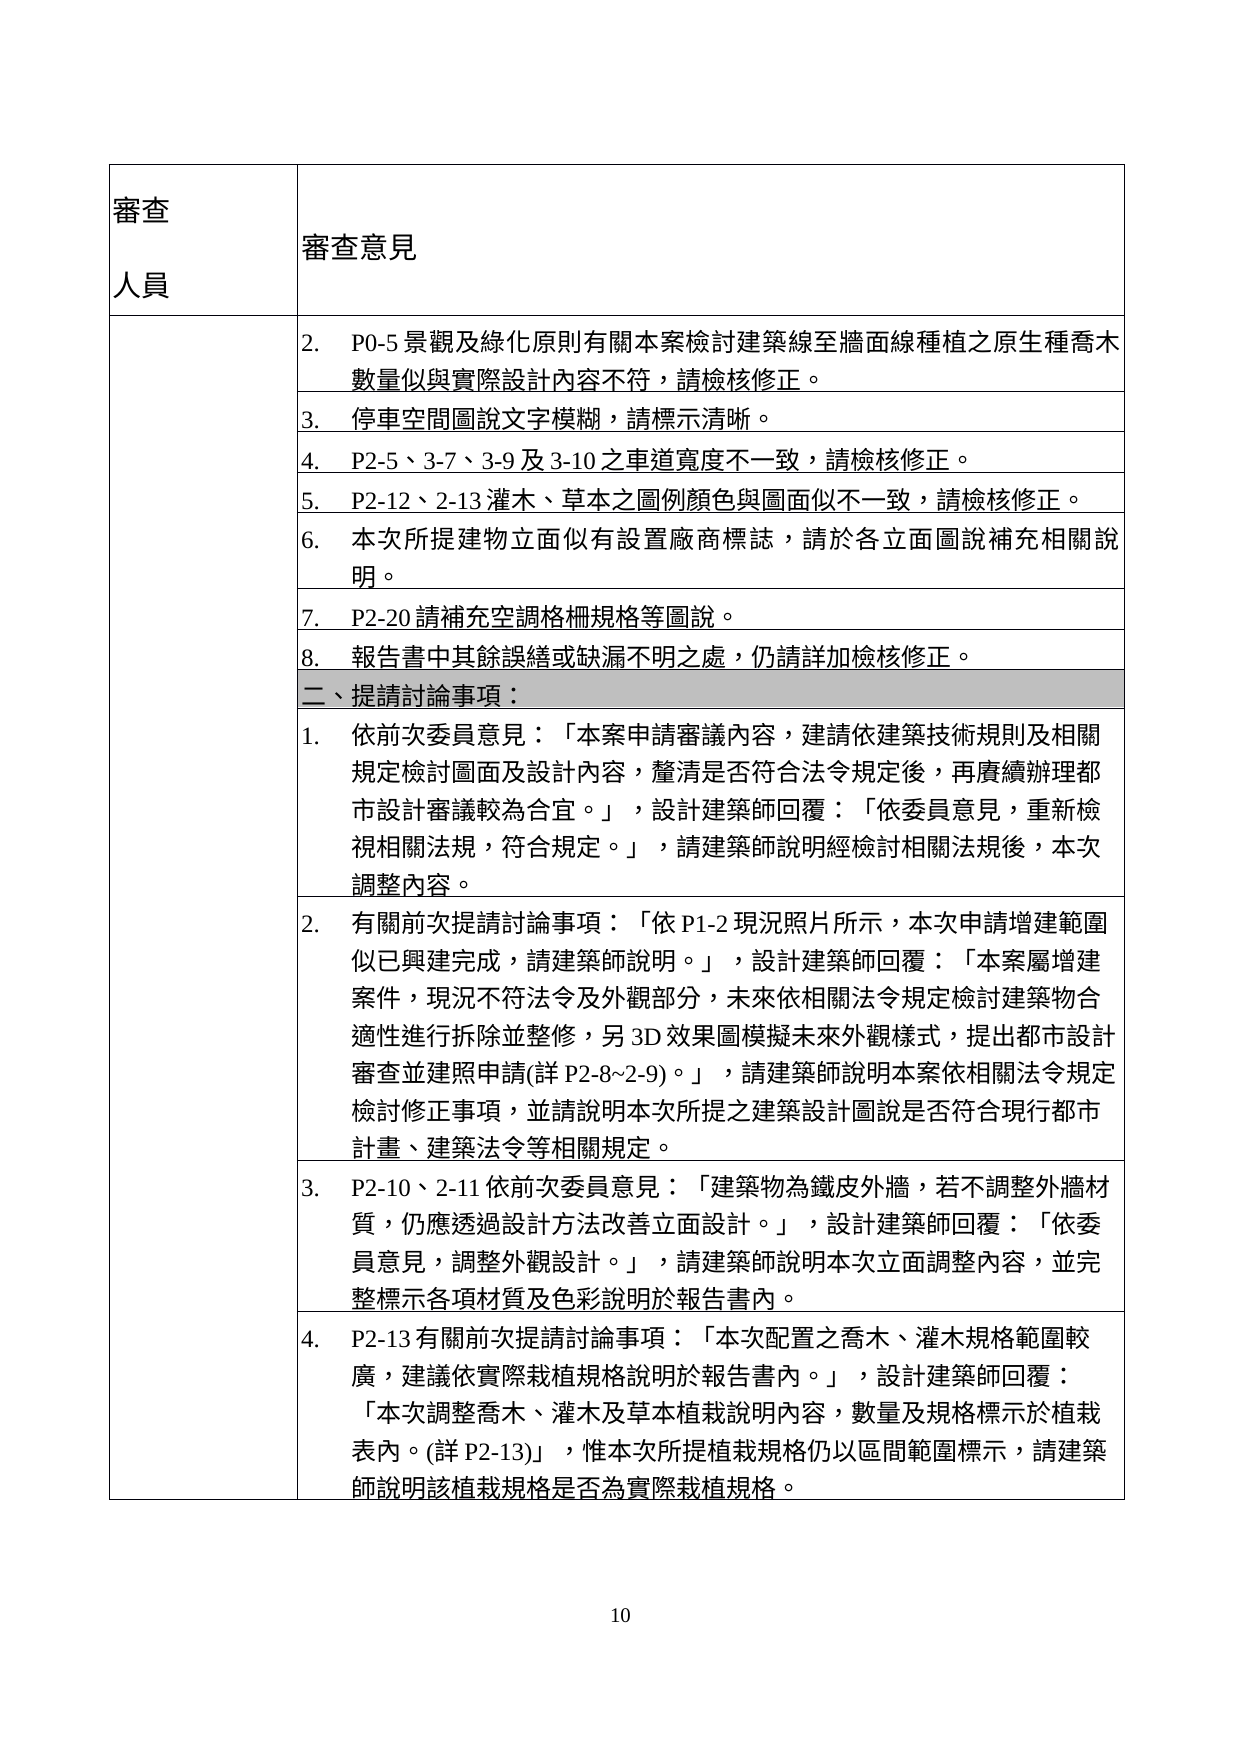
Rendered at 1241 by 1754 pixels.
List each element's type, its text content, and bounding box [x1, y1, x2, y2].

table_cell 依前次委員意見：「本案申請審議內容，建請依建築技術規則及相關規定檢討圖面及設計內容，釐清是否符合法令規定後，再賡續辦理都市設計審議較為合宜。」，設計建築師回覆：「依委員意見，重新檢視相關法規，符合規定。」，請建築師說明經檢討相關法規後，本次調整內容。 [298, 709, 1124, 896]
table_cell P2-5、3-7、3-9及3-10之車道寬度不一致，請檢核修正。 [298, 432, 1124, 472]
table_cell P2-13有關前次提請討論事項：「本次配置之喬木、灌木規格範圍較廣，建議依實際栽植規格說明於報告書內。」，設計建築師回覆：「本次調整喬木、灌木及草本植栽說明內容，數量及規格標示於植栽表內。(詳P2-13)」，惟本次所提植栽規格仍以區間範圍標示，請建築師說明該植栽規格是否為實際栽植規格。 [298, 1312, 1124, 1499]
table_cell P2-12、2-13灌木、草本之圖例顏色與圖面似不一致，請檢核修正。 [298, 473, 1124, 512]
table_cell 停車空間圖說文字模糊，請標示清晰。 [298, 392, 1124, 431]
table_cell P2-10、2-11依前次委員意見：「建築物為鐵皮外牆，若不調整外牆材質，仍應透過設計方法改善立面設計。」，設計建築師回覆：「依委員意見，調整外觀設計。」，請建築師說明本次立面調整內容，並完整標示各項材質及色彩說明於報告書內。 [298, 1161, 1124, 1311]
table_cell 有關前次提請討論事項：「依P1-2現況照片所示，本次申請增建範圍似已興建完成，請建築師說明。」，設計建築師回覆：「本案屬增建案件，現況不符法令及外觀部分，未來依相關法令規定檢討建築物合適性進行拆除並整修，另3D效果圖模擬未來外觀樣式，提出都市設計審查並建照申請(詳P2-8~2-9)。」，請建築師說明本案依相關法令規定檢討修正事項，並請說明本次所提之建築設計圖說是否符合現行都市計畫、建築法令等相關規定。 [298, 897, 1124, 1159]
table_cell P0-5景觀及綠化原則有關本案檢討建築線至牆面線種植之原生種喬木數量似與實際設計內容不符，請檢核修正。 [298, 316, 1124, 391]
table_header 審查意見 [298, 165, 1124, 315]
table_cell [110, 316, 297, 1499]
table_cell 二、提請討論事項： [298, 670, 1124, 707]
table_cell 本次所提建物立面似有設置廠商標誌，請於各立面圖說補充相關說明。 [298, 513, 1124, 588]
table_header 審查 人員 [110, 165, 297, 315]
table_cell P2-20請補充空調格柵規格等圖說。 [298, 589, 1124, 628]
table_cell 報告書中其餘誤繕或缺漏不明之處，仍請詳加檢核修正。 [298, 630, 1124, 669]
